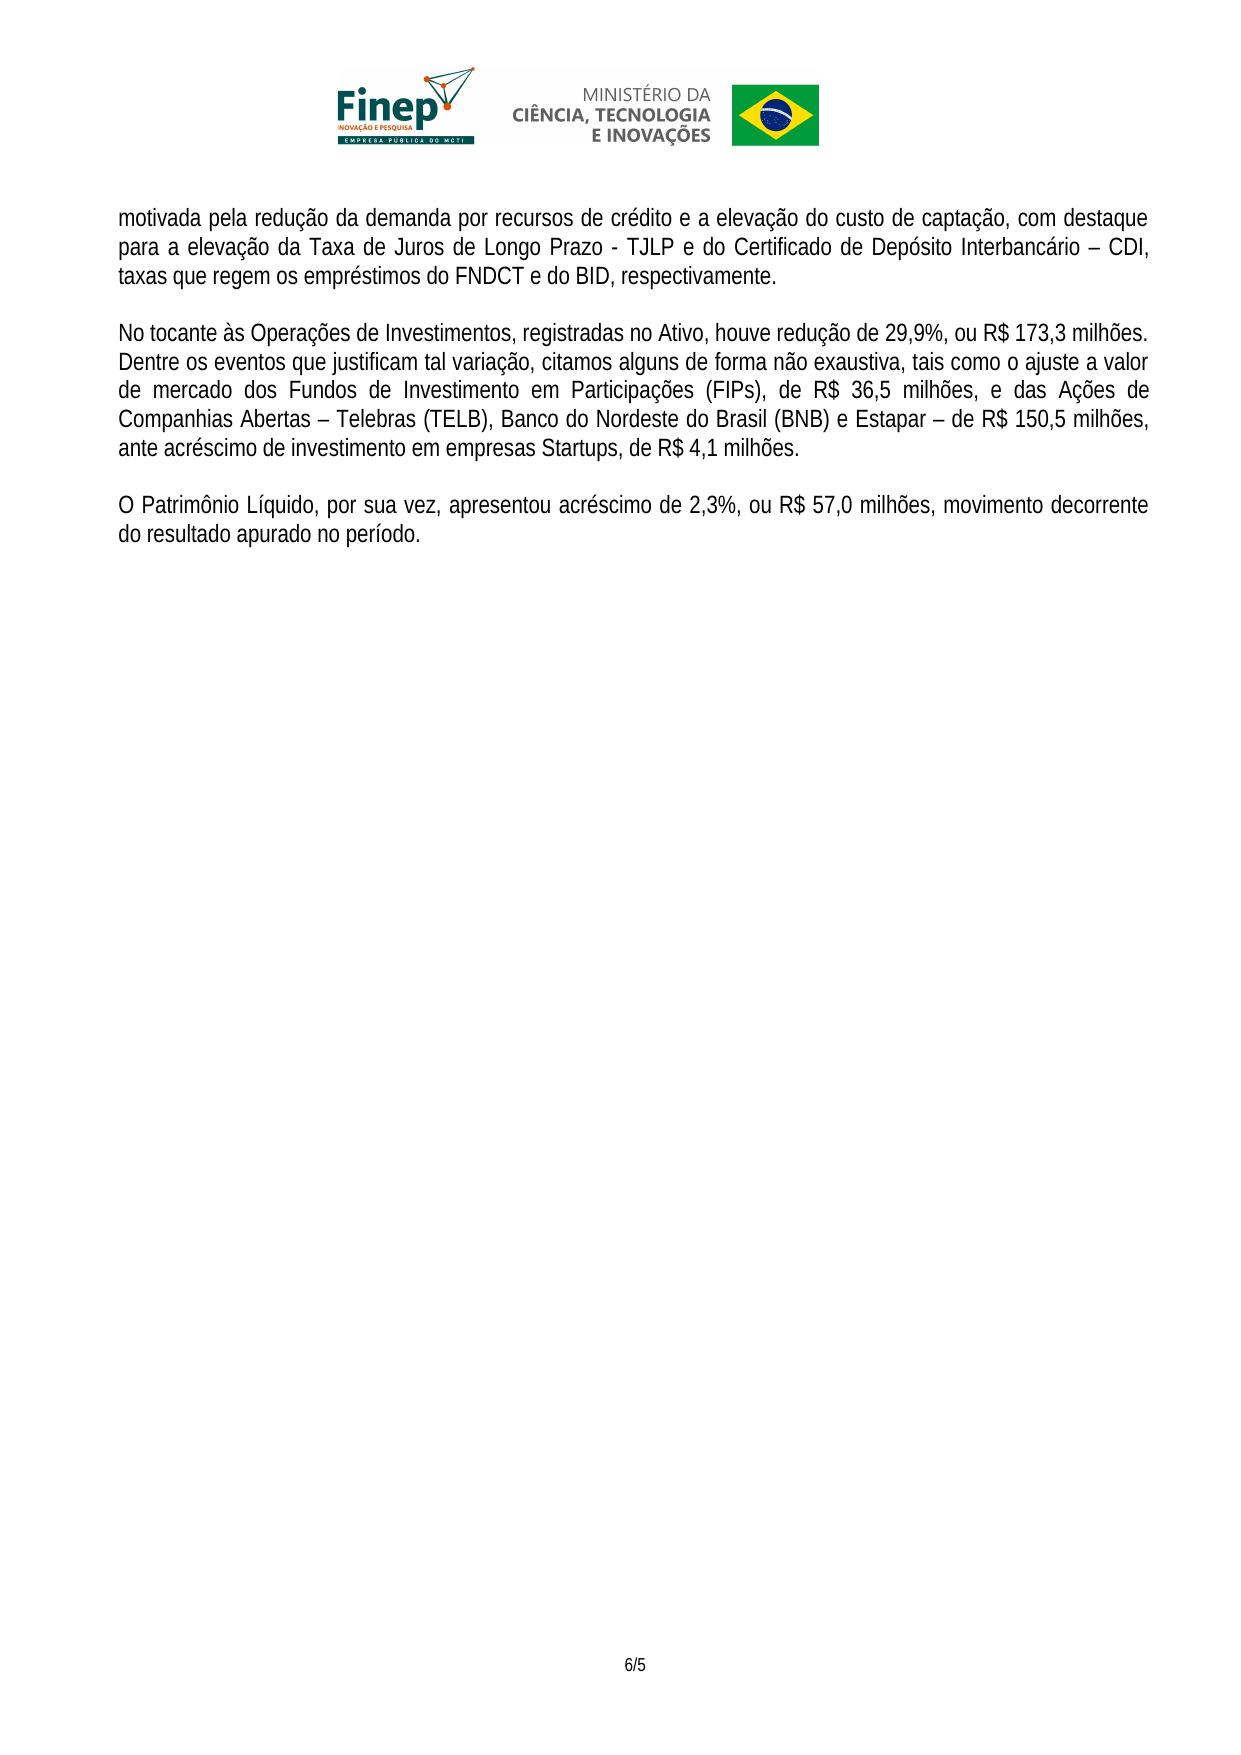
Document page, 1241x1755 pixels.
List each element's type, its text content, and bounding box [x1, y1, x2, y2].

text O Patrimônio Líquido, por sua vez, apresentou acréscimo de 2,3%, ou R$ 57,0 milhões, movimento decorrente do resultado apurado no período. [118, 490, 1152, 547]
text No tocante às Operações de Investimentos, registradas no Ativo, houve redução de 29,9%, ou R$ 173,3 milhões. Dentre os eventos que justificam tal variação, citamos alguns de forma não exaustiva, tais como o ajuste a valor de mercado dos Fundos de Investimento em Participações (FIPs), de R$ 36,5 milhões, e das Ações de Companhias Abertas – Telebras (TELB), Banco do Nordeste do Brasil (BNB) e Estapar – de R$ 150,5 milhões, ante acréscimo de investimento em empresas Startups, de R$ 4,1 milhões. [118, 318, 1152, 461]
text motivada pela redução da demanda por recursos de crédito e a elevação do custo de captação, com destaque para a elevação da Taxa de Juros de Longo Prazo - TJLP e do Certificado de Depósito Interbancário – CDI, taxas que regem os empréstimos do FNDCT e do BID, respectivamente. [118, 203, 1152, 289]
